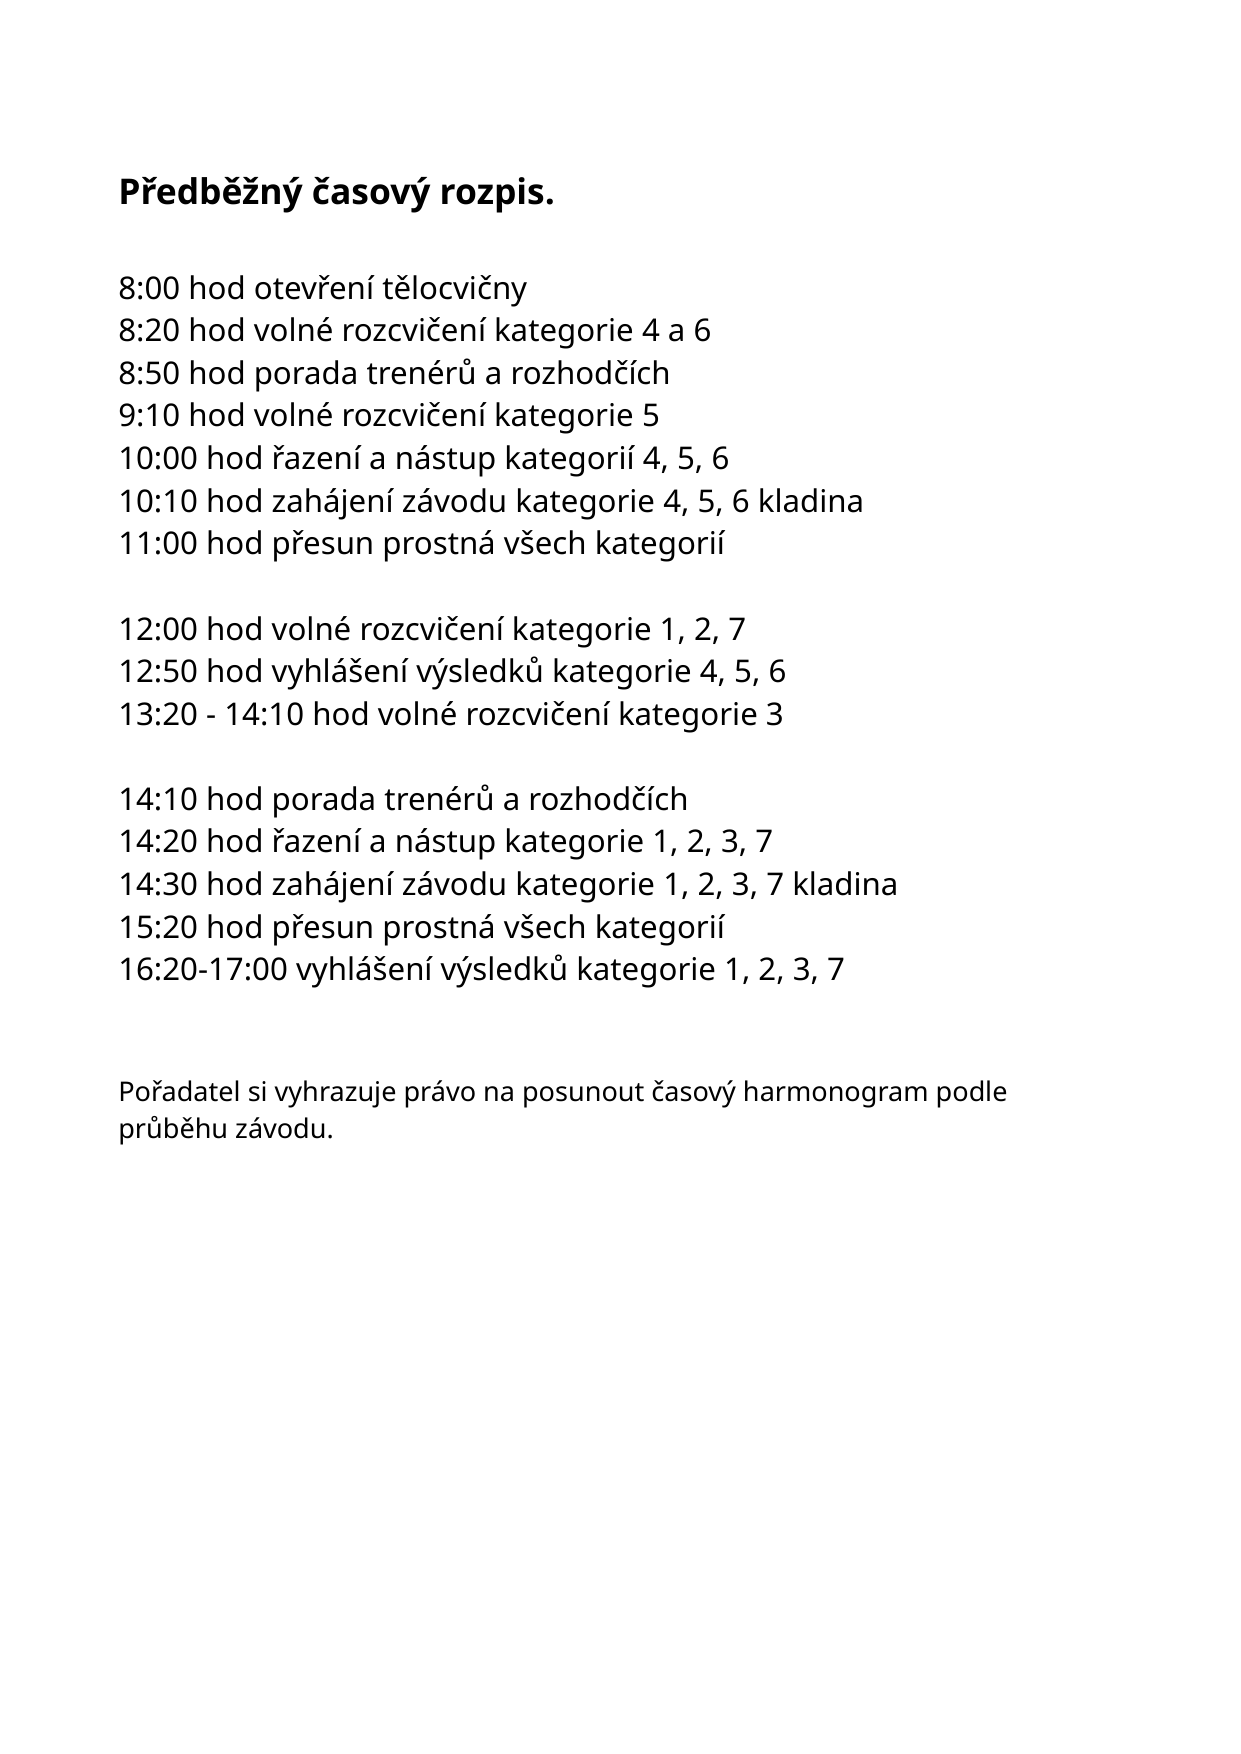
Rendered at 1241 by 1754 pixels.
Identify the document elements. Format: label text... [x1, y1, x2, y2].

text 10:00 hod řazení a nástup kategorií 4, 5, 6 10:10 hod zahájení závodu kategorie 4, 5, 6 kladina 11:00 hod přesun prostná všech kategorií [118, 436, 1122, 564]
text 8:00 hod otevření tělocvičny 8:20 hod volné rozcvičení kategorie 4 a 6 8:50 hod porada trenérů a rozhodčích 9:10 hod volné rozcvičení kategorie 5 [118, 214, 1122, 436]
text 12:00 hod volné rozcvičení kategorie 1, 2, 7 12:50 hod vyhlášení výsledků kategorie 4, 5, 6 13:20 - 14:10 hod volné rozcvičení kategorie 3 14:10 hod porada trenérů a rozhodčích 14:20 hod řazení a nástup kategorie 1, 2, 3, 7 14:30 hod zahájení závodu kategorie 1, 2, 3, 7 kladina 15:20 hod přesun prostná všech kategorií [118, 606, 1122, 947]
text Předběžný časový rozpis. [118, 118, 1122, 214]
text 16:20-17:00 vyhlášení výsledků kategorie 1, 2, 3, 7 [118, 947, 1122, 990]
text Pořadatel si vyhrazuje právo na posunout časový harmonogram podle průběhu závodu. [118, 1035, 1122, 1146]
